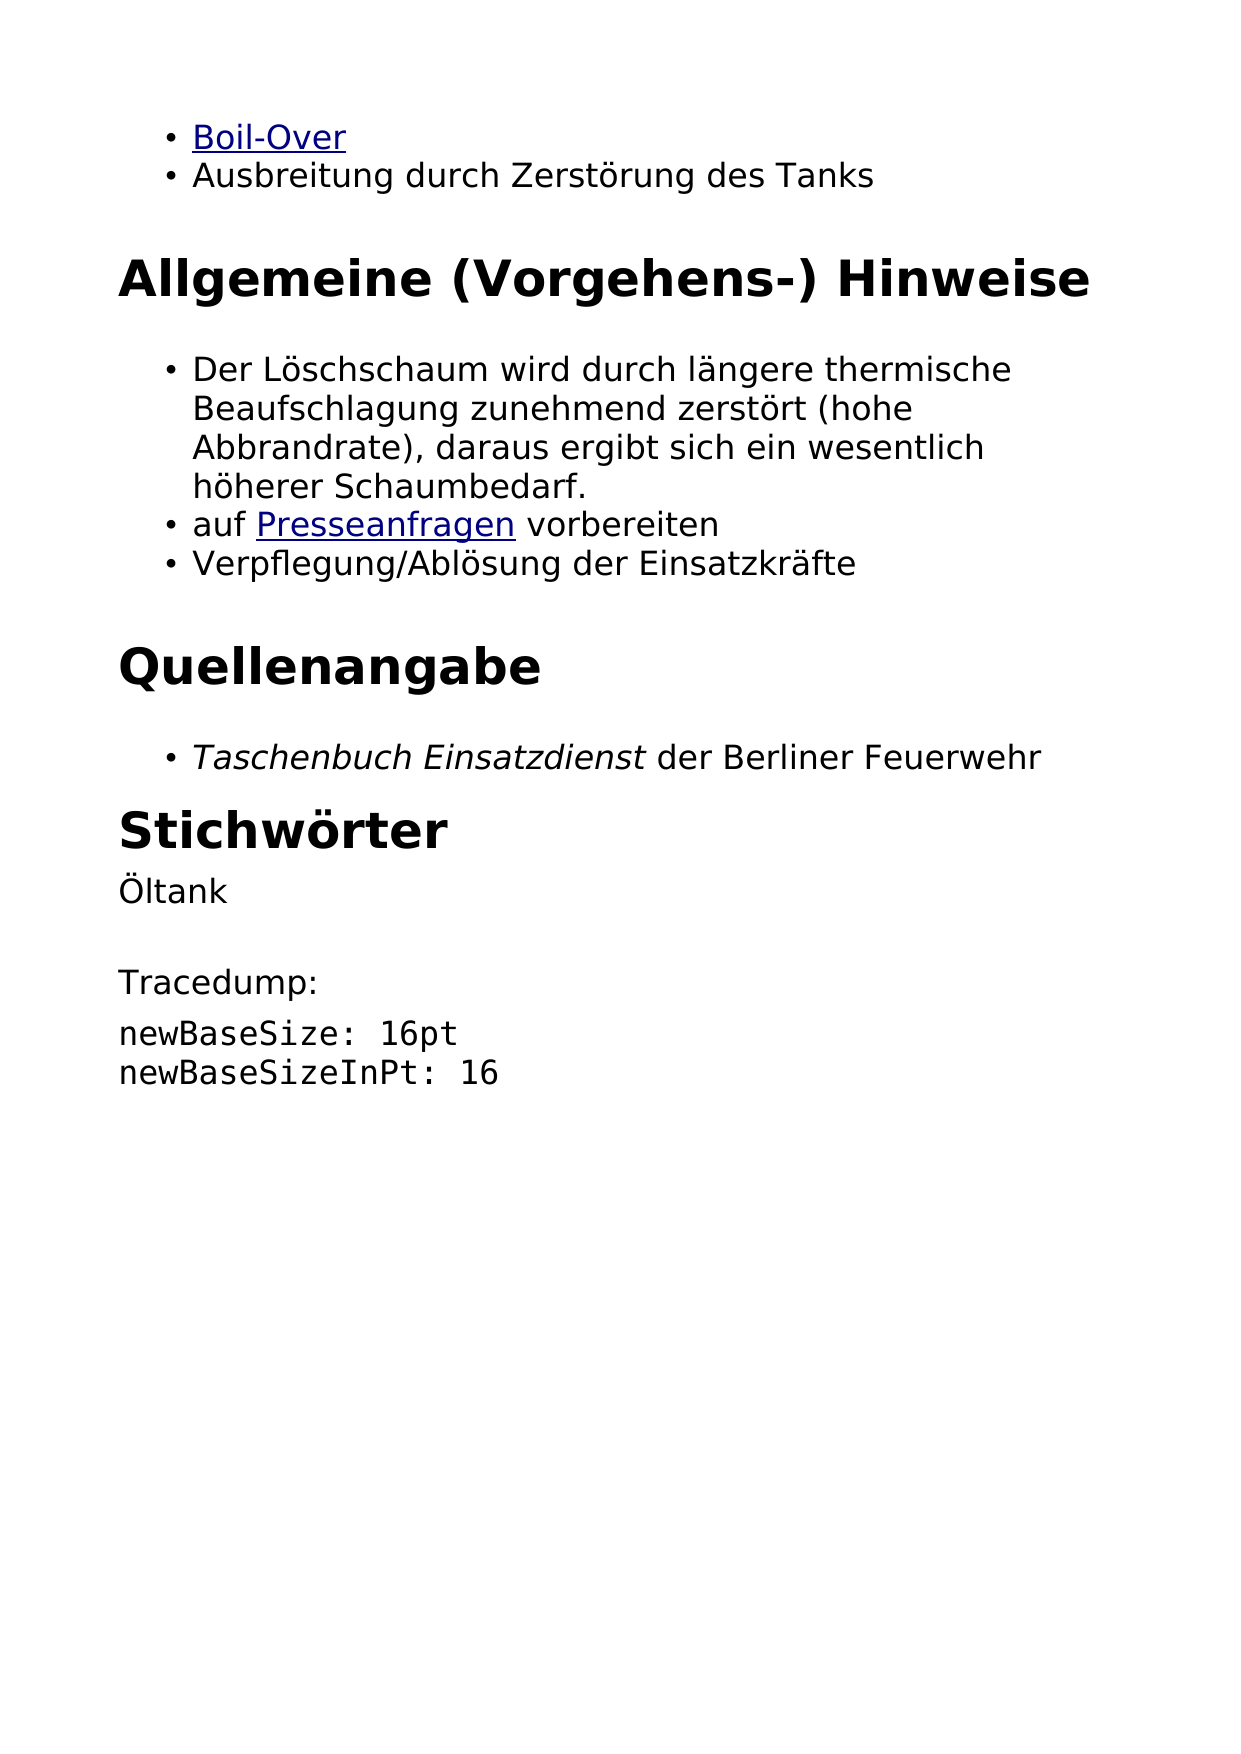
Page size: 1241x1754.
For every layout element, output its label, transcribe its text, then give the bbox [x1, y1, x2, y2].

list auf Presseanfragen vorbereiten [177, 506, 1122, 545]
subtitle Stichwörter [118, 802, 1122, 860]
text Öltank [118, 873, 1122, 912]
list Ausbreitung durch Zerstörung des Tanks [177, 157, 1122, 196]
text newBaseSize: 16pt newBaseSizeInPt: 16 [118, 1014, 1122, 1092]
list Der Löschschaum wird durch längere thermische Beaufschlagung zunehmend zerstört (hohe Abbrandrate), daraus ergibt sich ein wesentlich höherer Schaumbedarf. [177, 351, 1122, 506]
list Verpflegung/Ablösung der Einsatzkräfte [177, 545, 1122, 584]
text Tracedump: [118, 924, 1122, 1002]
subtitle Quellenangabe [118, 638, 1122, 696]
subtitle Allgemeine (Vorgehens-) Hinweise [118, 250, 1122, 308]
list Boil-Over [177, 118, 1122, 157]
list Taschenbuch Einsatzdienst der Berliner Feuerwehr [177, 738, 1122, 777]
